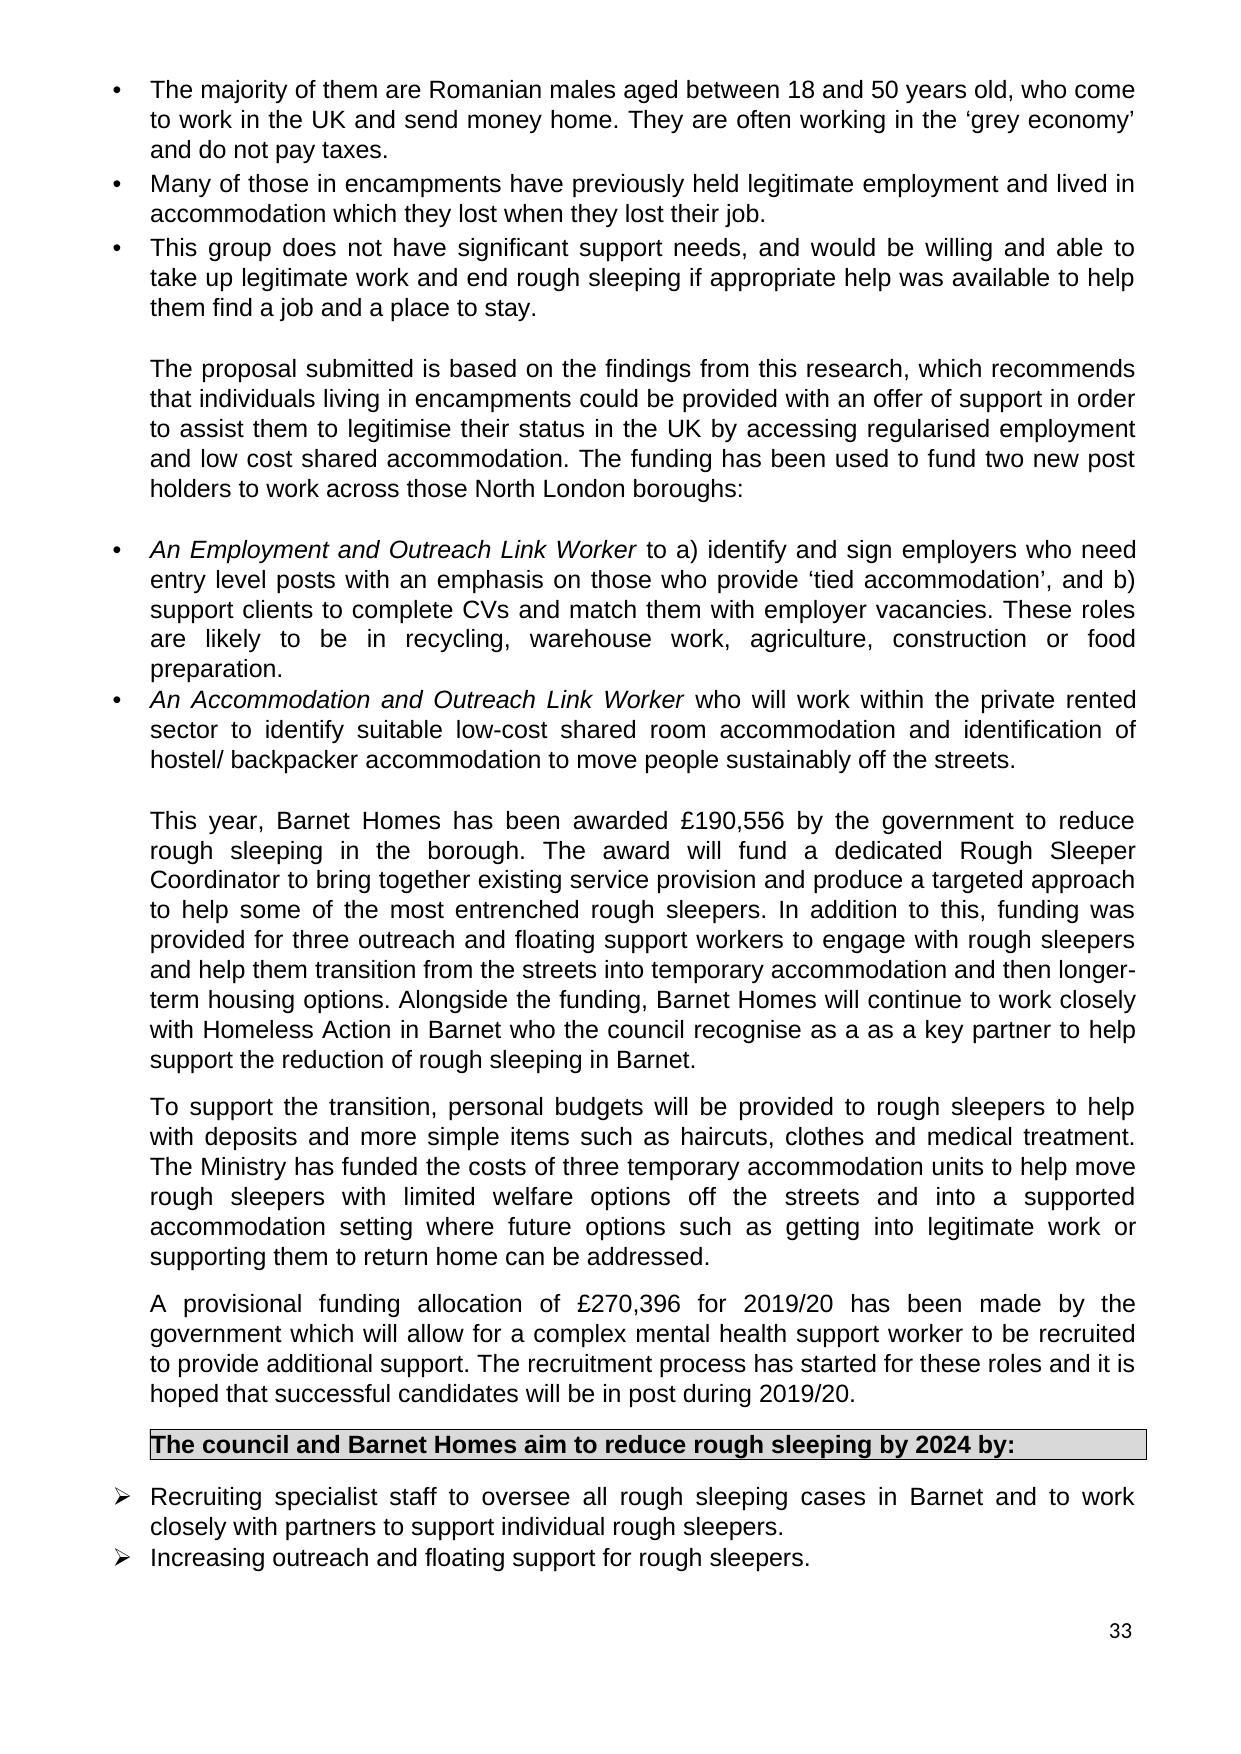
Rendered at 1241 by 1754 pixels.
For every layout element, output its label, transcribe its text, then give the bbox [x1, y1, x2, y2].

list An Accommodation and Outreach Link Worker who will work within the private rented sector to identify suitable low-cost shared room accommodation and identification of hostel/ backpacker accommodation to move people sustainably off the streets. [112, 685, 1137, 773]
list Recruiting specialist staff to oversee all rough sleeping cases in Barnet and to work closely with partners to support individual rough sleepers. [112, 1482, 1137, 1541]
text To support the transition, personal budgets will be provided to rough sleepers to help with deposits and more simple items such as haircuts, clothes and medical treatment. The Ministry has funded the costs of three temporary accommodation units to help move rough sleepers with limited welfare options off the streets and into a supported accommodation setting where future options such as getting into legitimate work or supporting them to return home can be addressed. [149, 1092, 1137, 1270]
list An Employment and Outreach Link Worker to a) identify and sign employers who need entry level posts with an emphasis on those who provide ‘tied accommodation’, and b) support clients to complete CVs and match them with employer vacancies. These roles are likely to be in recycling, warehouse work, agriculture, construction or food preparation. [112, 535, 1137, 683]
text The proposal submitted is based on the findings from this research, which recommends that individuals living in encampments could be provided with an offer of support in order to assist them to legitimise their status in the UK by accessing regularised employment and low cost shared accommodation. The funding has been used to fund two new post holders to work across those North London boroughs: [149, 354, 1137, 502]
list The majority of them are Romanian males aged between 18 and 50 years old, who come to work in the UK and send money home. They are often working in the ‘grey economy’ and do not pay taxes. [112, 75, 1137, 163]
list This group does not have significant support needs, and would be willing and able to take up legitimate work and end rough sleeping if appropriate help was available to help them find a job and a place to stay. [112, 233, 1137, 322]
text A provisional funding allocation of £270,396 for 2019/20 has been made by the government which will allow for a complex mental health support worker to be recruited to provide additional support. The recruitment process has started for these roles and it is hoped that successful candidates will be in post during 2019/20. [149, 1289, 1137, 1407]
text This year, Barnet Homes has been awarded £190,556 by the government to reduce rough sleeping in the borough. The award will fund a dedicated Rough Sleeper Coordinator to bring together existing service provision and produce a targeted approach to help some of the most entrenched rough sleepers. In addition to this, funding was provided for three outreach and floating support workers to engage with rough sleepers and help them transition from the streets into temporary accommodation and then longer-term housing options. Alongside the funding, Barnet Homes will continue to work closely with Homeless Action in Barnet who the council recognise as a as a key partner to help support the reduction of rough sleeping in Barnet. [149, 806, 1137, 1074]
text The council and Barnet Homes aim to reduce rough sleeping by 2024 by: [151, 1430, 1146, 1459]
list Increasing outreach and floating support for rough sleepers. [112, 1543, 1137, 1571]
list Many of those in encampments have previously held legitimate employment and lived in accommodation which they lost when they lost their job. [112, 169, 1137, 228]
